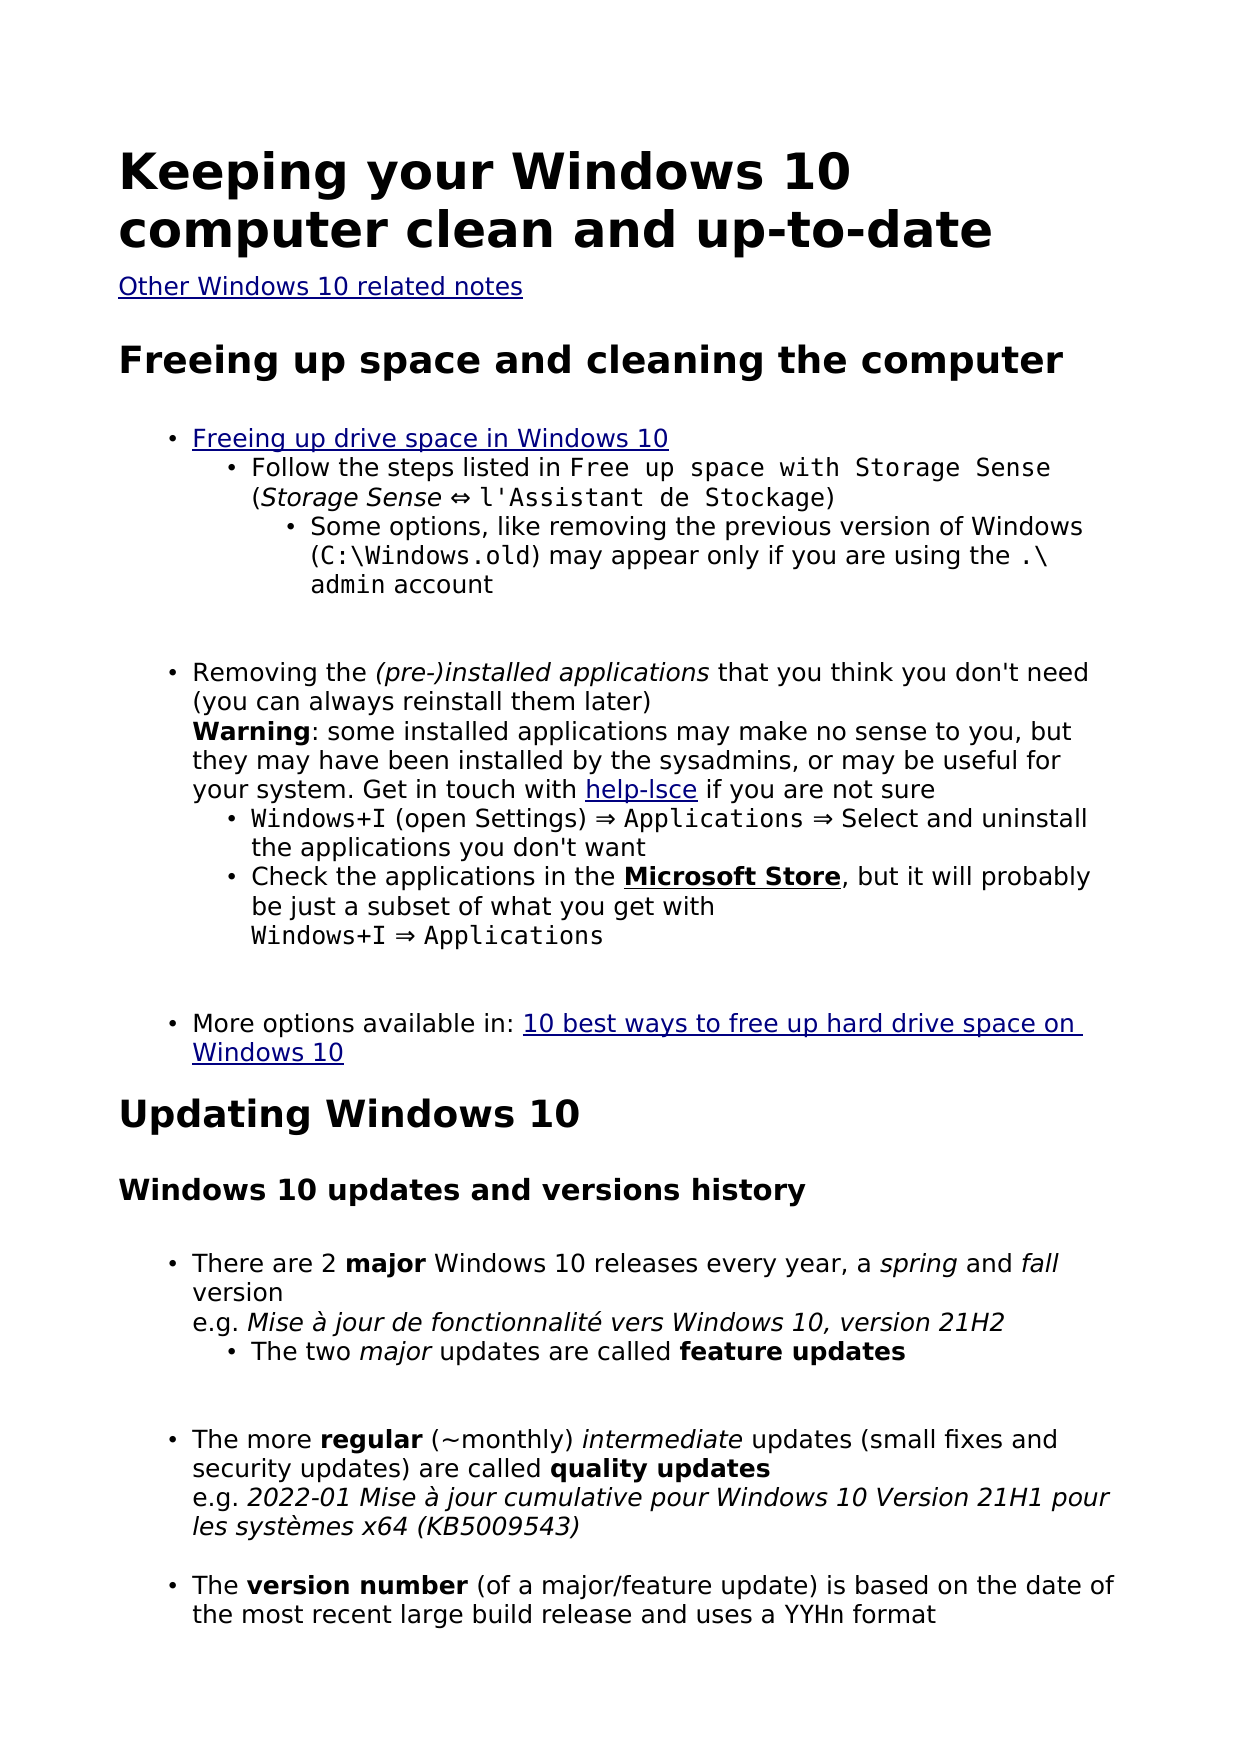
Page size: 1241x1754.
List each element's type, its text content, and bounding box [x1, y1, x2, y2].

list More options available in: 10 best ways to free up hard drive space on Windows 10 [177, 1009, 1122, 1067]
text Other Windows 10 related notes [118, 272, 1122, 301]
subtitle Freeing up space and cleaning the computer [118, 339, 1122, 382]
list Follow the steps listed in Free up space with Storage Sense (Storage Sense ⇔ l'Assistant de Stockage) [236, 453, 1122, 512]
subtitle Updating Windows 10 [118, 1092, 1122, 1136]
list Check the applications in the Microsoft Store, but it will probably be just a subset of what you get with Windows+I ⇒ Applications [236, 862, 1122, 950]
list Windows+I (open Settings) ⇒ Applications ⇒ Select and uninstall the applications you don't want [236, 804, 1122, 862]
list Removing the (pre-)installed applications that you think you don't need (you can always reinstall them later) Warning: some installed applications may make no sense to you, but they may have been installed by the sysadmins, or may be useful for your system. Get in touch with help-lsce if you are not sure [177, 658, 1122, 804]
list Some options, like removing the previous version of Windows (C:\Windows.old) may appear only if you are using the .\admin account [295, 512, 1122, 599]
list The more regular (~monthly) intermediate updates (small fixes and security updates) are called quality updates e.g. 2022-01 Mise à jour cumulative pour Windows 10 Version 21H1 pour les systèmes x64 (KB5009543) [177, 1425, 1122, 1542]
subtitle Keeping your Windows 10 computer clean and up-to-date [118, 143, 1122, 259]
list The version number (of a major/feature update) is based on the date of the most recent large build release and uses a YYHn format [177, 1571, 1122, 1629]
list There are 2 major Windows 10 releases every year, a spring and fall version e.g. Mise à jour de fonctionnalité vers Windows 10, version 21H2 [177, 1249, 1122, 1337]
list The two major updates are called feature updates [236, 1337, 1122, 1366]
subtitle Windows 10 updates and versions history [118, 1173, 1122, 1207]
list Freeing up drive space in Windows 10 [177, 424, 1122, 453]
